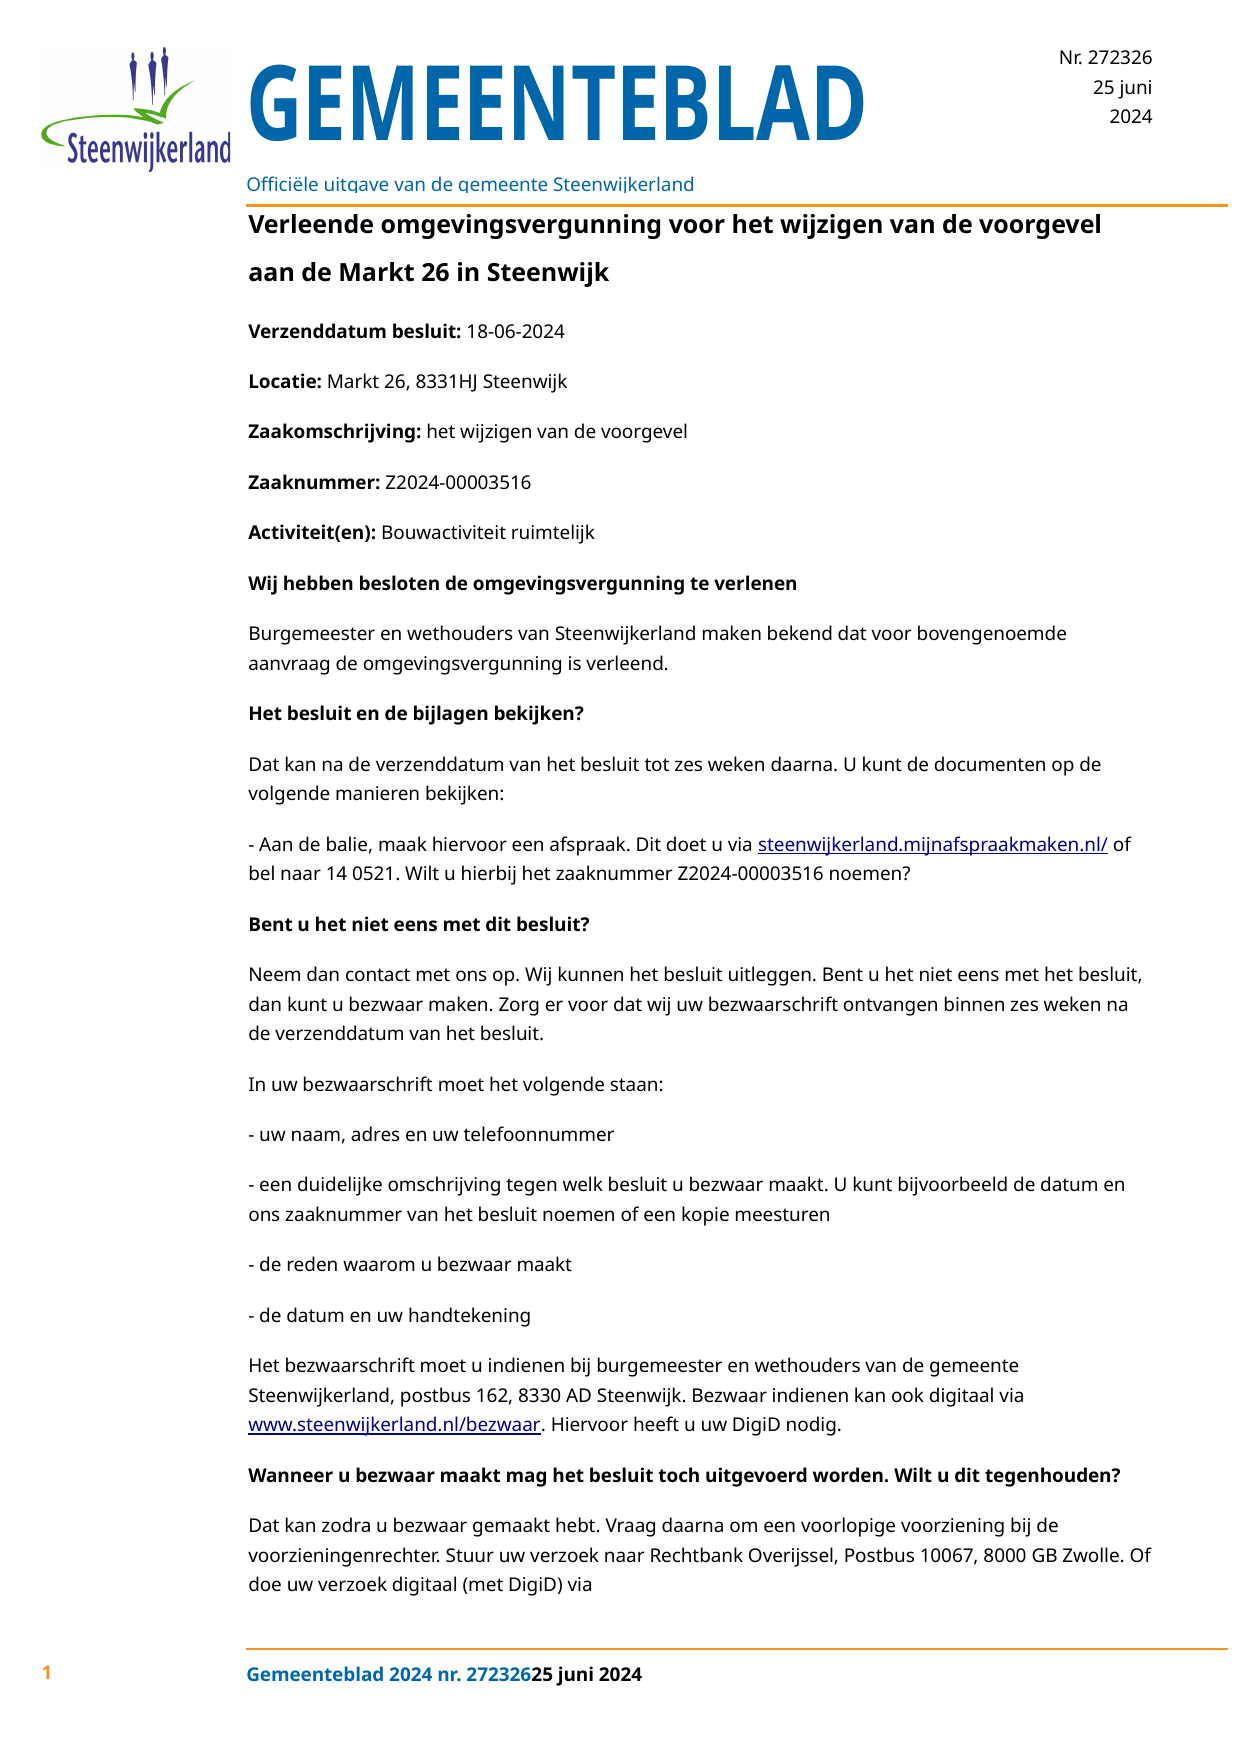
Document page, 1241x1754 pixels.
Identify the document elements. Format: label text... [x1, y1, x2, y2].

picture [41, 47, 231, 172]
text Het besluit en de bijlagen bekijken? [248, 700, 1152, 726]
text Wij hebben besloten de omgevingsvergunning te verlenen [248, 570, 1152, 596]
text Dat kan zodra u bezwaar gemaakt hebt. Vraag daarna om een voorlopige voorziening bij de voorzieningenrechter. Stuur uw verzoek naar Rechtbank Overijssel, Postbus 10067, 8000 GB Zwolle. Of doe uw verzoek digitaal (met DigiD) via [248, 1512, 1152, 1597]
text Verzenddatum besluit: 18-06-2024 [248, 318, 1152, 344]
text - een duidelijke omschrijving tegen welk besluit u bezwaar maakt. U kunt bijvoorbeeld de datum en ons zaaknummer van het besluit noemen of een kopie meesturen [248, 1172, 1152, 1227]
text Zaaknummer: Z2024-00003516 [248, 469, 1152, 495]
text Bent u het niet eens met dit besluit? [248, 911, 1152, 937]
text - de datum en uw handtekening [248, 1302, 1152, 1328]
text Zaakomschrijving: het wijzigen van de voorgevel [248, 419, 1152, 444]
text Dat kan na de verzenddatum van het besluit tot zes weken daarna. U kunt de documenten op de volgende manieren bekijken: [248, 751, 1152, 806]
text In uw bezwaarschrift moet het volgende staan: [248, 1071, 1152, 1097]
text Locatie: Markt 26, 8331HJ Steenwijk [248, 368, 1152, 394]
text - uw naam, adres en uw telefoonnummer [248, 1121, 1152, 1147]
text Burgemeester en wethouders van Steenwijkerland maken bekend dat voor bovengenoemde aanvraag de omgevingsvergunning is verleend. [248, 620, 1152, 676]
text Wanneer u bezwaar maakt mag het besluit toch uitgevoerd worden. Wilt u dit tegenhouden? [248, 1462, 1152, 1488]
text - de reden waarom u bezwaar maakt [248, 1252, 1152, 1277]
text Het bezwaarschrift moet u indienen bij burgemeester en wethouders van de gemeente Steenwijkerland, postbus 162, 8330 AD Steenwijk. Bezwaar indienen kan ook digitaal via www.steenwijkerland.nl/bezwaar. Hiervoor heeft u uw DigiD nodig. [248, 1352, 1152, 1437]
text Verleende omgevingsvergunning voor het wijzigen van de voorgevel aan de Markt 26 in Steenwijk [248, 207, 1152, 288]
text - Aan de balie, maak hiervoor een afspraak. Dit doet u via steenwijkerland.mijnafspraakmaken.nl/ of bel naar 14 0521. Wilt u hierbij het zaaknummer Z2024-00003516 noemen? [248, 831, 1152, 886]
text Neem dan contact met ons op. Wij kunnen het besluit uitleggen. Bent u het niet eens met het besluit, dan kunt u bezwaar maken. Zorg er voor dat wij uw bezwaarschrift ontvangen binnen zes weken na de verzenddatum van het besluit. [248, 961, 1152, 1046]
text Activiteit(en): Bouwactiviteit ruimtelijk [248, 519, 1152, 545]
